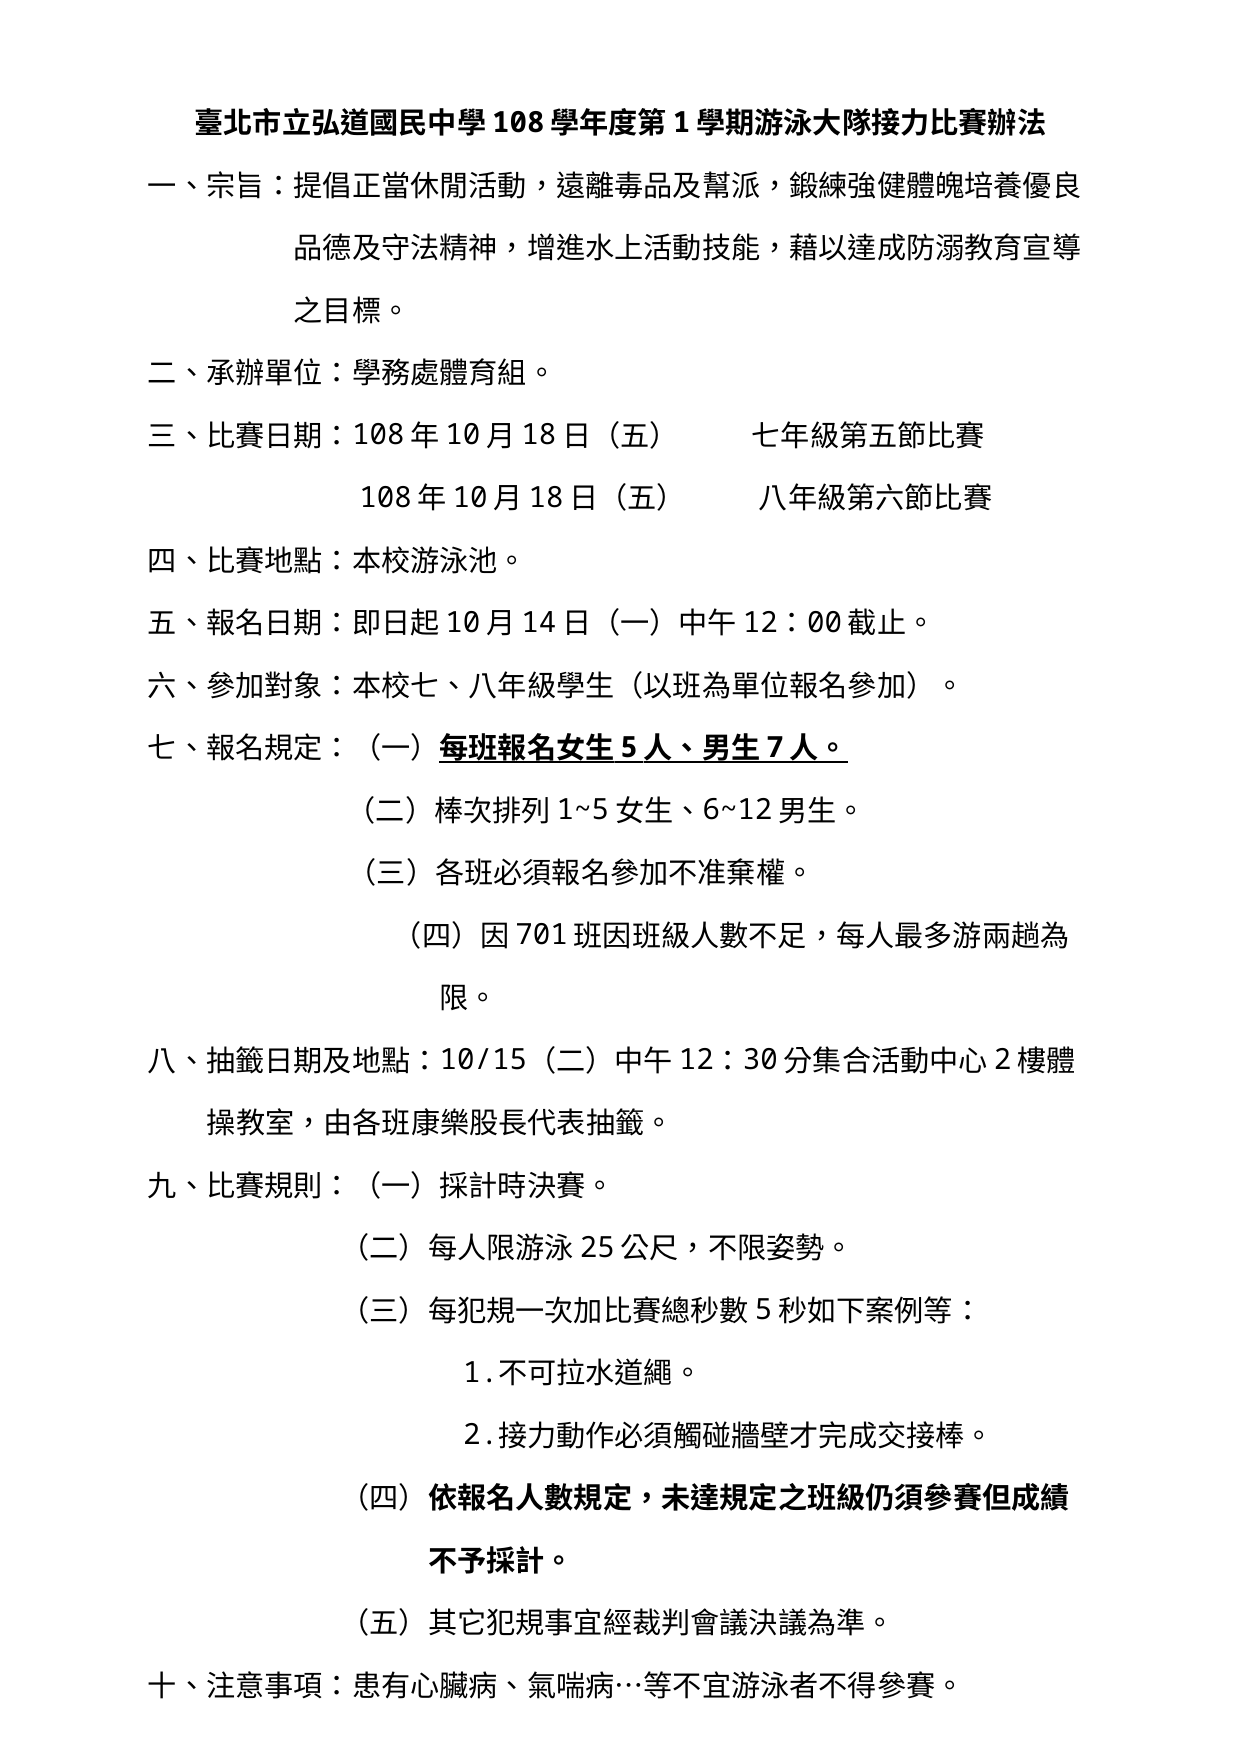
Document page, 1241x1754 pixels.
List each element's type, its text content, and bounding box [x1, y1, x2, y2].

text 六、參加對象：本校七、八年級學生（以班為單位報名參加）。 [148, 642, 1093, 704]
text 1.不可拉水道繩。 [340, 1329, 1093, 1392]
text 五、報名日期：即日起10月14日（一）中午12：00截止。 [148, 579, 1093, 642]
text 一、宗旨：提倡正當休閒活動，遠離毒品及幫派，鍛練強健體魄培養優良品德及守法精神，增進水上活動技能，藉以達成防溺教育宣導之目標。 [148, 142, 1093, 329]
text 二、承辦單位：學務處體育組。 [148, 329, 1093, 392]
text （二）每人限游泳25公尺，不限姿勢。 [340, 1204, 1093, 1267]
text 十、注意事項：患有心臟病、氣喘病…等不宜游泳者不得參賽。 [148, 1642, 1093, 1704]
text 2.接力動作必須觸碰牆壁才完成交接棒。 [340, 1392, 1093, 1454]
text 八、抽籤日期及地點：10/15（二）中午12：30分集合活動中心2樓體操教室，由各班康樂股長代表抽籤。 [148, 1017, 1093, 1142]
text 臺北市立弘道國民中學108學年度第1學期游泳大隊接力比賽辦法 [148, 79, 1093, 142]
text （五）其它犯規事宜經裁判會議決議為準。 [340, 1579, 1093, 1642]
text （二）棒次排列1~5女生、6~12男生。 [329, 767, 1093, 829]
text （三）每犯規一次加比賽總秒數5秒如下案例等： [340, 1267, 1093, 1329]
text 三、比賽日期：108年10月18日（五） 七年級第五節比賽 [148, 392, 1093, 454]
text 108年10月18日（五） 八年級第六節比賽 [323, 454, 1093, 517]
text 四、比賽地點：本校游泳池。 [148, 517, 1093, 579]
text （三）各班必須報名參加不准棄權。 [148, 829, 1093, 892]
text （四）依報名人數規定，未達規定之班級仍須參賽但成績不予採計。 [340, 1454, 1093, 1579]
text （四）因701班因班級人數不足，每人最多游兩趟為限。 [148, 892, 1093, 1017]
text 九、比賽規則：（一）採計時決賽。 [148, 1142, 1093, 1204]
text 七、報名規定：（一）每班報名女生5人、男生7人。 [148, 704, 1093, 767]
